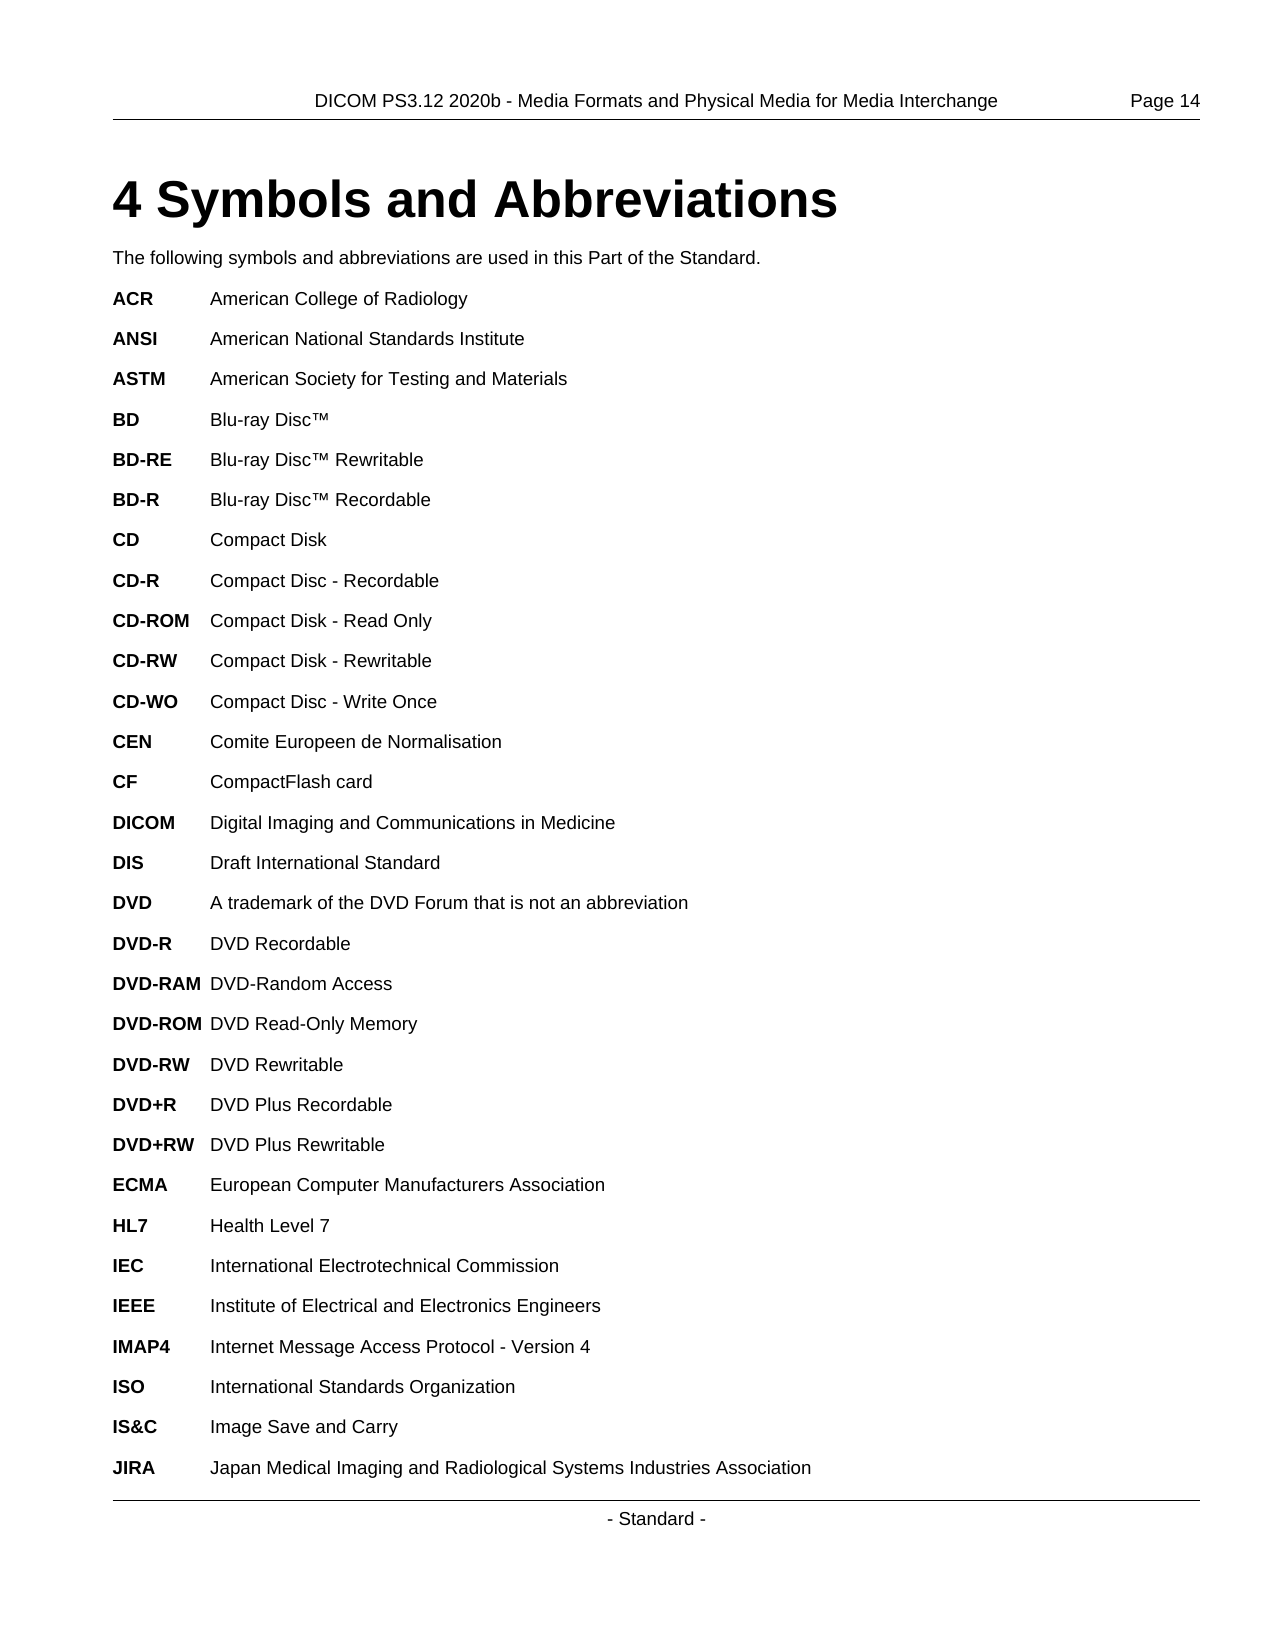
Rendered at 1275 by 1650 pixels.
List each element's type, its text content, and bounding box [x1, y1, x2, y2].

text 4 Symbols and Abbreviations [112, 169, 1200, 228]
text ASTM American Society for Testing and Materials [112, 368, 1200, 389]
text IMAP4 Internet Message Access Protocol - Version 4 [112, 1336, 1200, 1357]
text BD-R Blu-ray Disc™ Recordable [112, 489, 1200, 511]
text IEEE Institute of Electrical and Electronics Engineers [112, 1295, 1200, 1317]
text BD-RE Blu-ray Disc™ Rewritable [112, 449, 1200, 470]
text IEC International Electrotechnical Commission [112, 1255, 1200, 1276]
text DVD+RW DVD Plus Rewritable [112, 1134, 1200, 1156]
text JIRA Japan Medical Imaging and Radiological Systems Industries Association [112, 1456, 1200, 1478]
text CD-ROM Compact Disk - Read Only [112, 610, 1200, 631]
text DVD-R DVD Recordable [112, 932, 1200, 954]
text BD Blu-ray Disc™ [112, 408, 1200, 430]
text ANSI American National Standards Institute [112, 328, 1200, 349]
text CD-R Compact Disc - Recordable [112, 569, 1200, 591]
text ISO International Standards Organization [112, 1376, 1200, 1397]
text DVD-RW DVD Rewritable [112, 1053, 1200, 1075]
text IS&C Image Save and Carry [112, 1416, 1200, 1438]
text DVD+R DVD Plus Recordable [112, 1094, 1200, 1115]
text CD-RW Compact Disk - Rewritable [112, 650, 1200, 672]
text HL7 Health Level 7 [112, 1214, 1200, 1236]
text DVD-ROM DVD Read-Only Memory [112, 1013, 1200, 1034]
text CD Compact Disk [112, 529, 1200, 551]
text ACR American College of Radiology [112, 287, 1200, 309]
text DIS Draft International Standard [112, 852, 1200, 873]
text ECMA European Computer Manufacturers Association [112, 1174, 1200, 1196]
text DVD A trademark of the DVD Forum that is not an abbreviation [112, 892, 1200, 914]
text DICOM Digital Imaging and Communications in Medicine [112, 811, 1200, 833]
text CEN Comite Europeen de Normalisation [112, 731, 1200, 752]
text The following symbols and abbreviations are used in this Part of the Standard. [112, 247, 1200, 269]
text DVD-RAM DVD-Random Access [112, 973, 1200, 994]
text CF CompactFlash card [112, 771, 1200, 793]
text CD-WO Compact Disc - Write Once [112, 691, 1200, 712]
